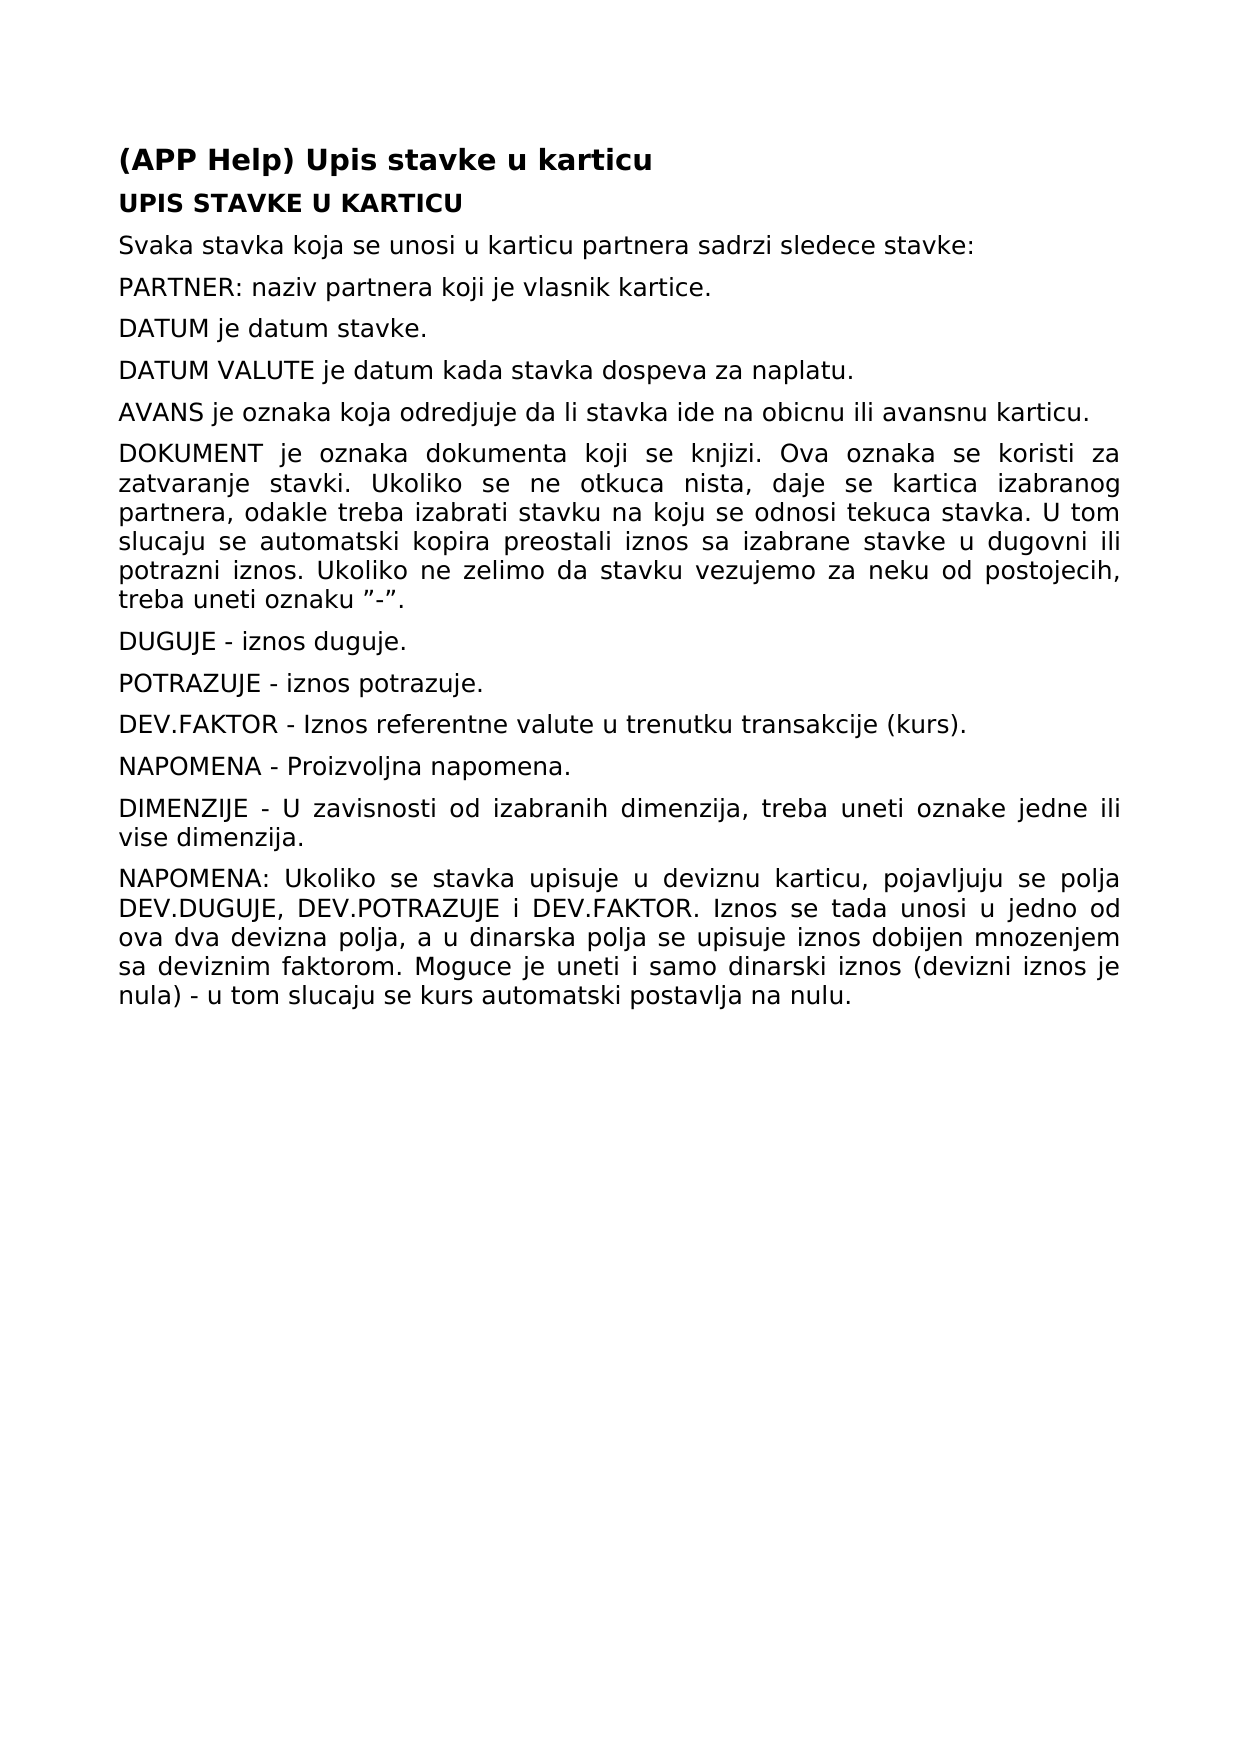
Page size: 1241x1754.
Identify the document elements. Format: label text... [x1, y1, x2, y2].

text DOKUMENT je oznaka dokumenta koji se knjizi. Ova oznaka se koristi za zatvaranje stavki. Ukoliko se ne otkuca nista, daje se kartica izabranog partnera, odakle treba izabrati stavku na koju se odnosi tekuca stavka. U tom slucaju se automatski kopira preostali iznos sa izabrane stavke u dugovni ili potrazni iznos. Ukoliko ne zelimo da stavku vezujemo za neku od postojecih, treba uneti oznaku ”-”. [118, 439, 1122, 614]
text DATUM je datum stavke. [118, 314, 1122, 344]
text PARTNER: naziv partnera koji je vlasnik kartice. [118, 273, 1122, 302]
text UPIS STAVKE U KARTICU [118, 189, 1122, 219]
text POTRAZUJE - iznos potrazuje. [118, 669, 1122, 698]
text DEV.FAKTOR - Iznos referentne valute u trenutku transakcije (kurs). [118, 710, 1122, 739]
subtitle (APP Help) Upis stavke u karticu [118, 143, 1122, 177]
text Svaka stavka koja se unosi u karticu partnera sadrzi sledece stavke: [118, 231, 1122, 260]
text DATUM VALUTE je datum kada stavka dospeva za naplatu. [118, 356, 1122, 385]
text AVANS je oznaka koja odredjuje da li stavka ide na obicnu ili avansnu karticu. [118, 398, 1122, 427]
text NAPOMENA: Ukoliko se stavka upisuje u deviznu karticu, pojavljuju se polja DEV.DUGUJE, DEV.POTRAZUJE i DEV.FAKTOR. Iznos se tada unosi u jedno od ova dva devizna polja, a u dinarska polja se upisuje iznos dobijen mnozenjem sa deviznim faktorom. Moguce je uneti i samo dinarski iznos (devizni iznos je nula) - u tom slucaju se kurs automatski postavlja na nulu. [118, 864, 1122, 1010]
text NAPOMENA - Proizvoljna napomena. [118, 752, 1122, 781]
text DIMENZIJE - U zavisnosti od izabranih dimenzija, treba uneti oznake jedne ili vise dimenzija. [118, 794, 1122, 852]
text DUGUJE - iznos duguje. [118, 627, 1122, 656]
